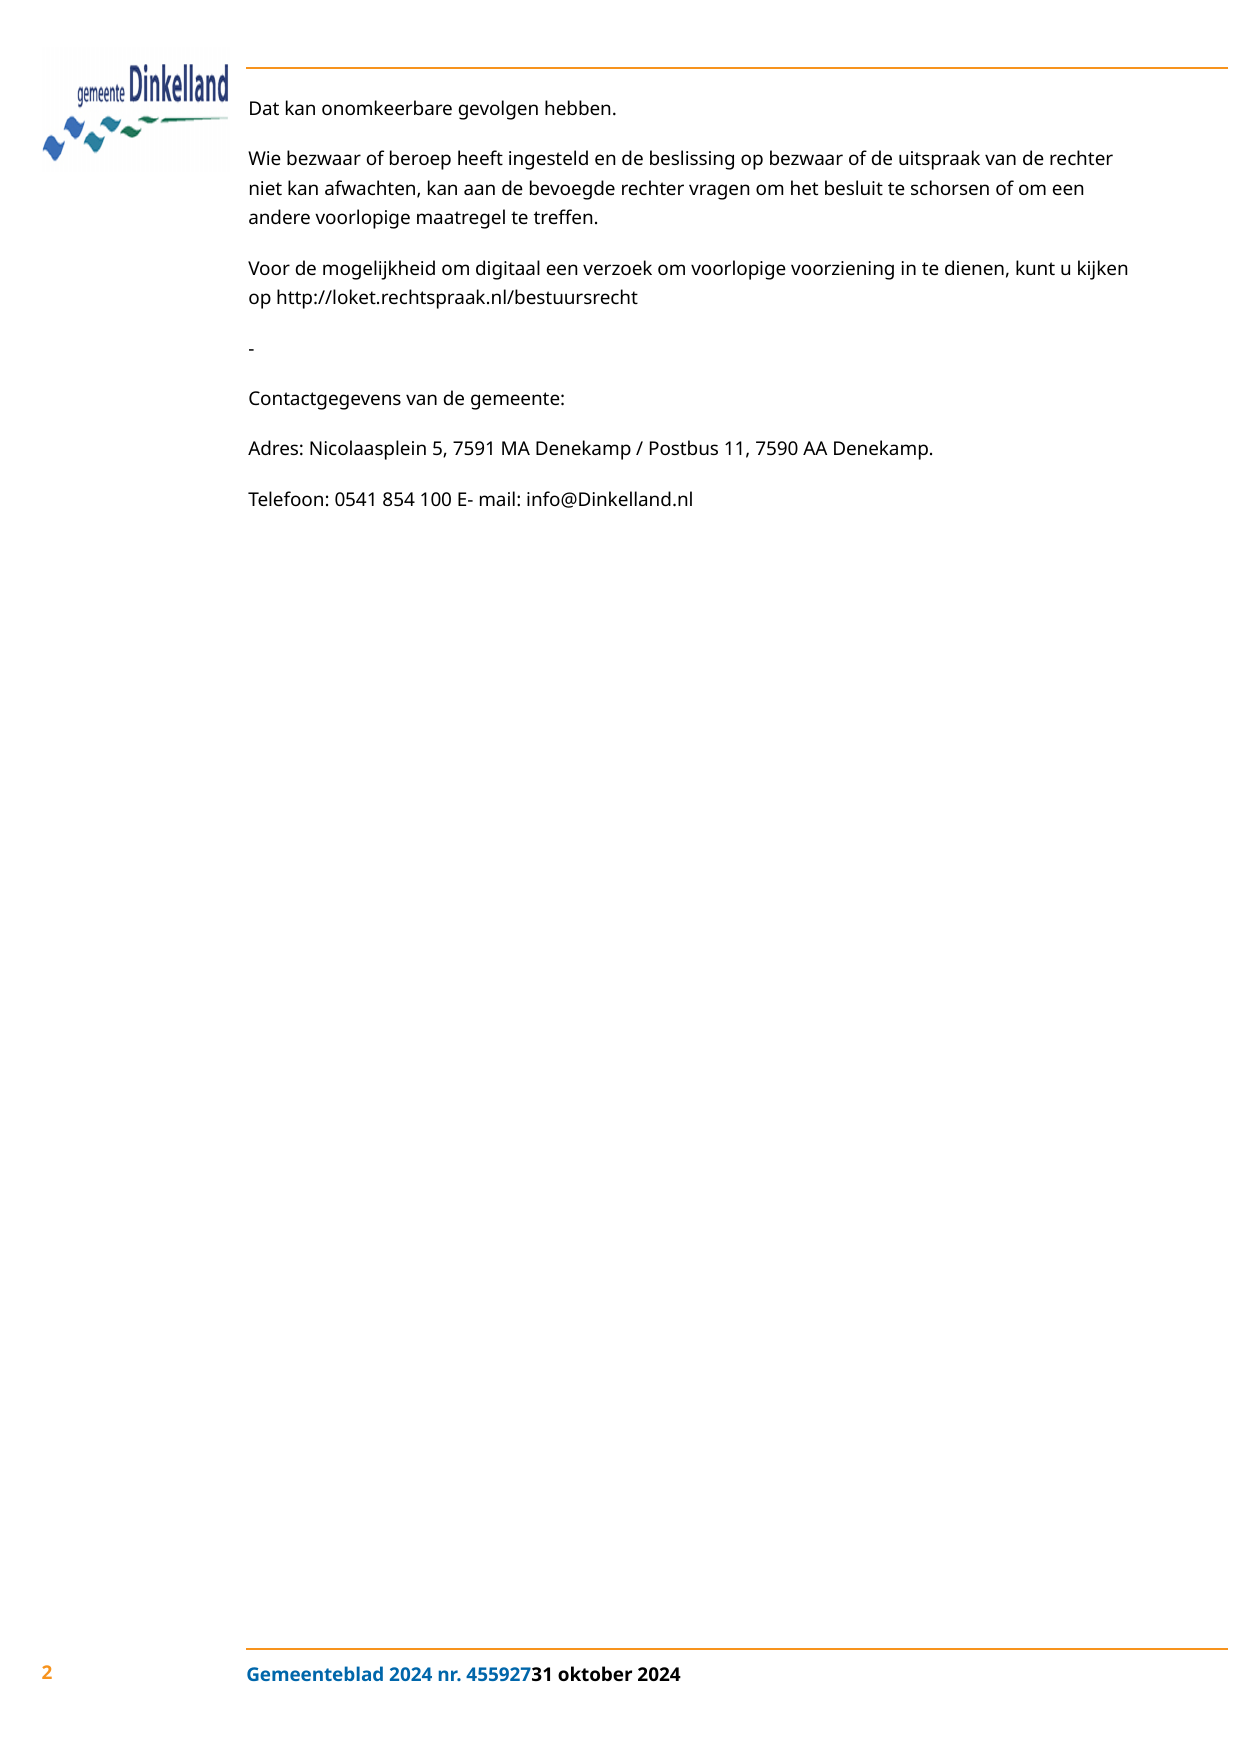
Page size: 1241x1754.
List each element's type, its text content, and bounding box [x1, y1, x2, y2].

text Telefoon: 0541 854 100 E- mail: info@Dinkelland.nl [248, 486, 1152, 512]
text Wie bezwaar of beroep heeft ingesteld en de beslissing op bezwaar of de uitspraak van de rechter niet kan afwachten, kan aan de bevoegde rechter vragen om het besluit te schorsen of om een andere voorlopige maatregel te treffen. [248, 145, 1152, 230]
text Dat kan onomkeerbare gevolgen hebben. [248, 95, 1152, 121]
picture [41, 47, 231, 172]
text Voor de mogelijkheid om digitaal een verzoek om voorlopige voorziening in te dienen, kunt u kijken op http://loket.rechtspraak.nl/bestuursrecht [248, 255, 1152, 310]
text - [248, 335, 1152, 361]
text Adres: Nicolaasplein 5, 7591 MA Denekamp / Postbus 11, 7590 AA Denekamp. [248, 436, 1152, 461]
text Contactgegevens van de gemeente: [248, 385, 1152, 411]
